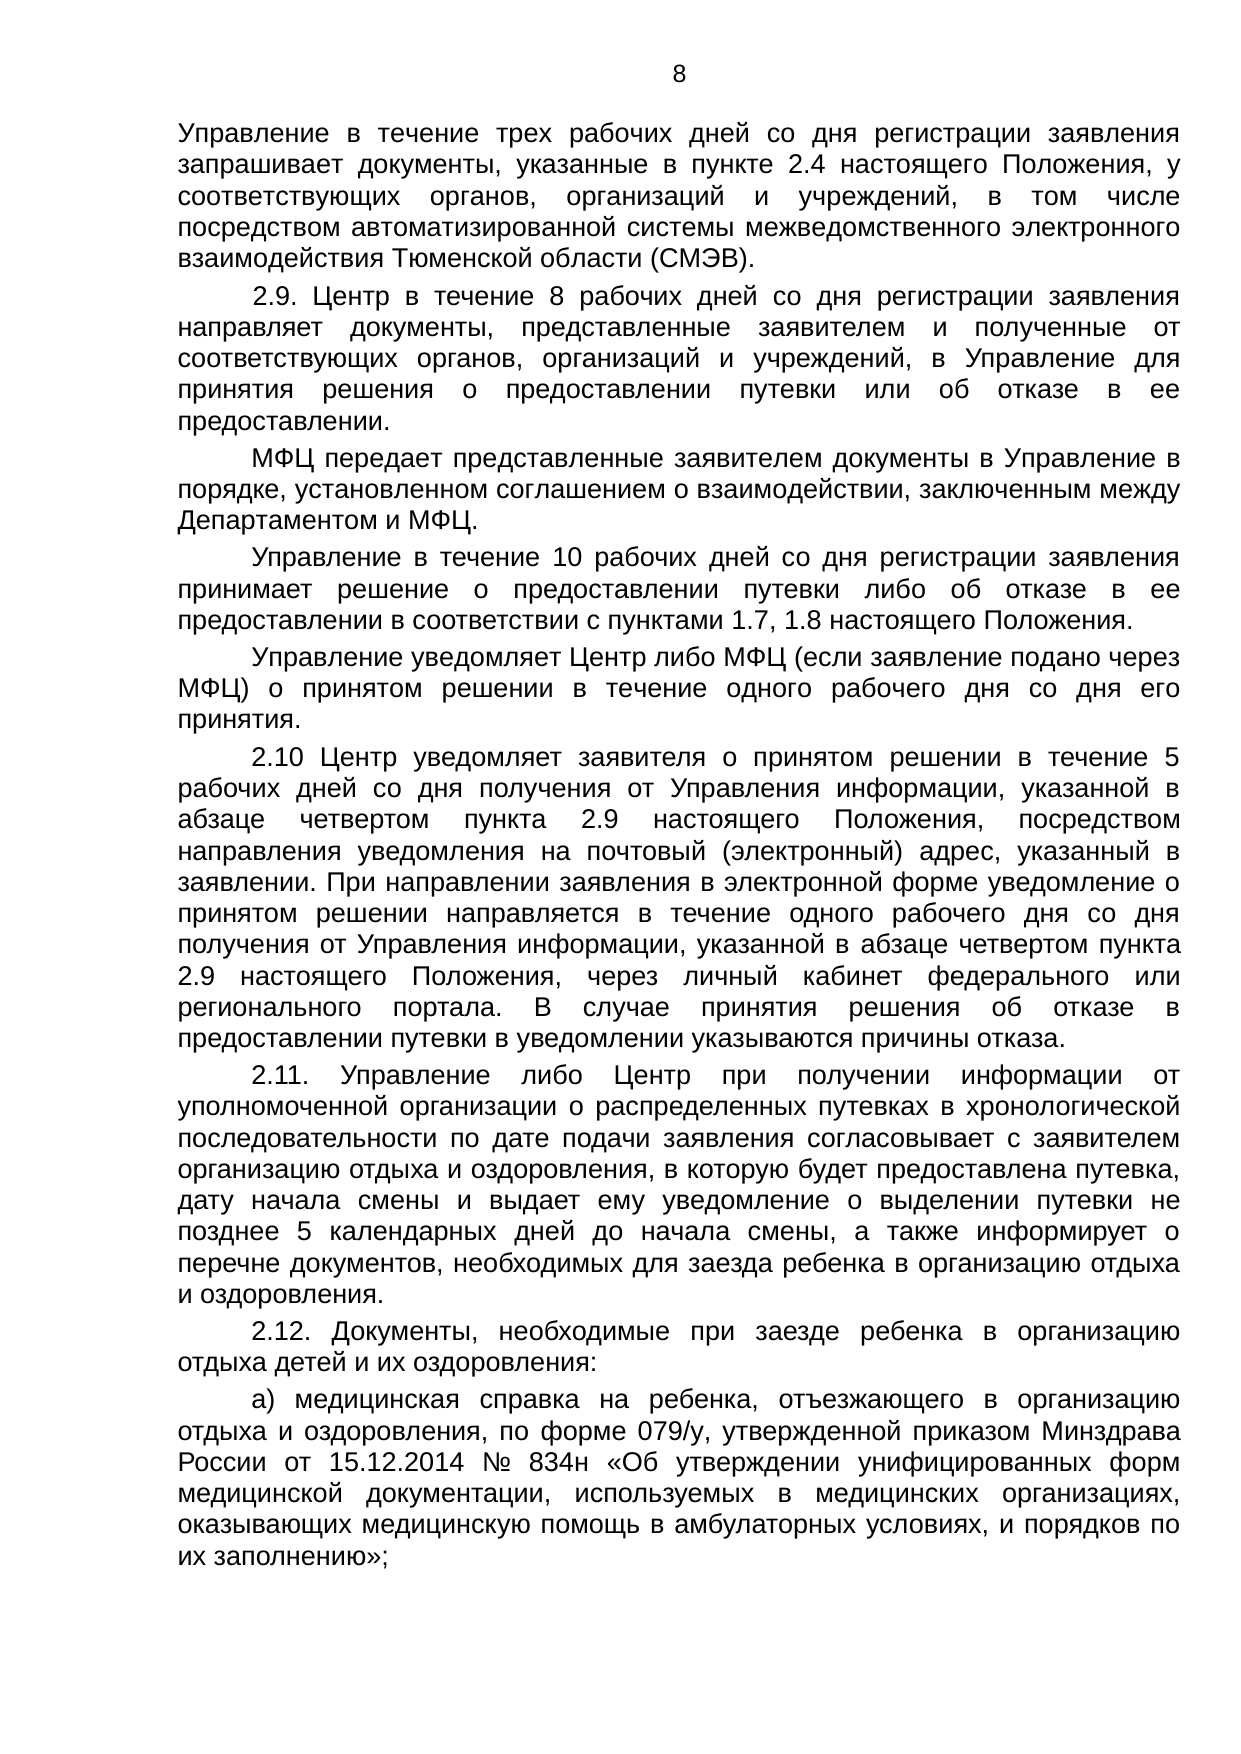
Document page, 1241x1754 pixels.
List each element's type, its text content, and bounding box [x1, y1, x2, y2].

text МФЦ передает представленные заявителем документы в Управление в порядке, установленном соглашением о взаимодействии, заключенным между Департаментом и МФЦ. [177, 442, 1181, 535]
text Управление в течение трех рабочих дней со дня регистрации заявления запрашивает документы, указанные в пункте 2.4 настоящего Положения, у соответствующих органов, организаций и учреждений, в том числе посредством автоматизированной системы межведомственного электронного взаимодействия Тюменской области (СМЭВ). [177, 117, 1181, 273]
text 2.11. Управление либо Центр при получении информации от уполномоченной организации о распределенных путевках в хронологической последовательности по дате подачи заявления согласовывает с заявителем организацию отдыха и оздоровления, в которую будет предоставлена путевка, дату начала смены и выдает ему уведомление о выделении путевки не позднее 5 календарных дней до начала смены, а также информирует о перечне документов, необходимых для заезда ребенка в организацию отдыха и оздоровления. [177, 1059, 1181, 1309]
text а) медицинская справка на ребенка, отъезжающего в организацию отдыха и оздоровления, по форме 079/у, утвержденной приказом Минздрава России от 15.12.2014 № 834н «Об утверждении унифицированных форм медицинской документации, используемых в медицинских организациях, оказывающих медицинскую помощь в амбулаторных условиях, и порядков по их заполнению»; [177, 1383, 1181, 1571]
text 2.10 Центр уведомляет заявителя о принятом решении в течение 5 рабочих дней со дня получения от Управления информации, указанной в абзаце четвертом пункта 2.9 настоящего Положения, посредством направления уведомления на почтовый (электронный) адрес, указанный в заявлении. При направлении заявления в электронной форме уведомление о принятом решении направляется в течение одного рабочего дня со дня получения от Управления информации, указанной в абзаце четвертом пункта 2.9 настоящего Положения, через личный кабинет федерального или регионального портала. В случае принятия решения об отказе в предоставлении путевки в уведомлении указываются причины отказа. [177, 741, 1181, 1053]
text 2.12. Документы, необходимые при заезде ребенка в организацию отдыха детей и их оздоровления: [177, 1315, 1181, 1378]
text 2.9. Центр в течение 8 рабочих дней со дня регистрации заявления направляет документы, представленные заявителем и полученные от соответствующих органов, организаций и учреждений, в Управление для принятия решения о предоставлении путевки или об отказе в ее предоставлении. [177, 279, 1181, 436]
text Управление в течение 10 рабочих дней со дня регистрации заявления принимает решение о предоставлении путевки либо об отказе в ее предоставлении в соответствии с пунктами 1.7, 1.8 настоящего Положения. [177, 541, 1181, 635]
text Управление уведомляет Центр либо МФЦ (если заявление подано через МФЦ) о принятом решении в течение одного рабочего дня со дня его принятия. [177, 641, 1181, 735]
